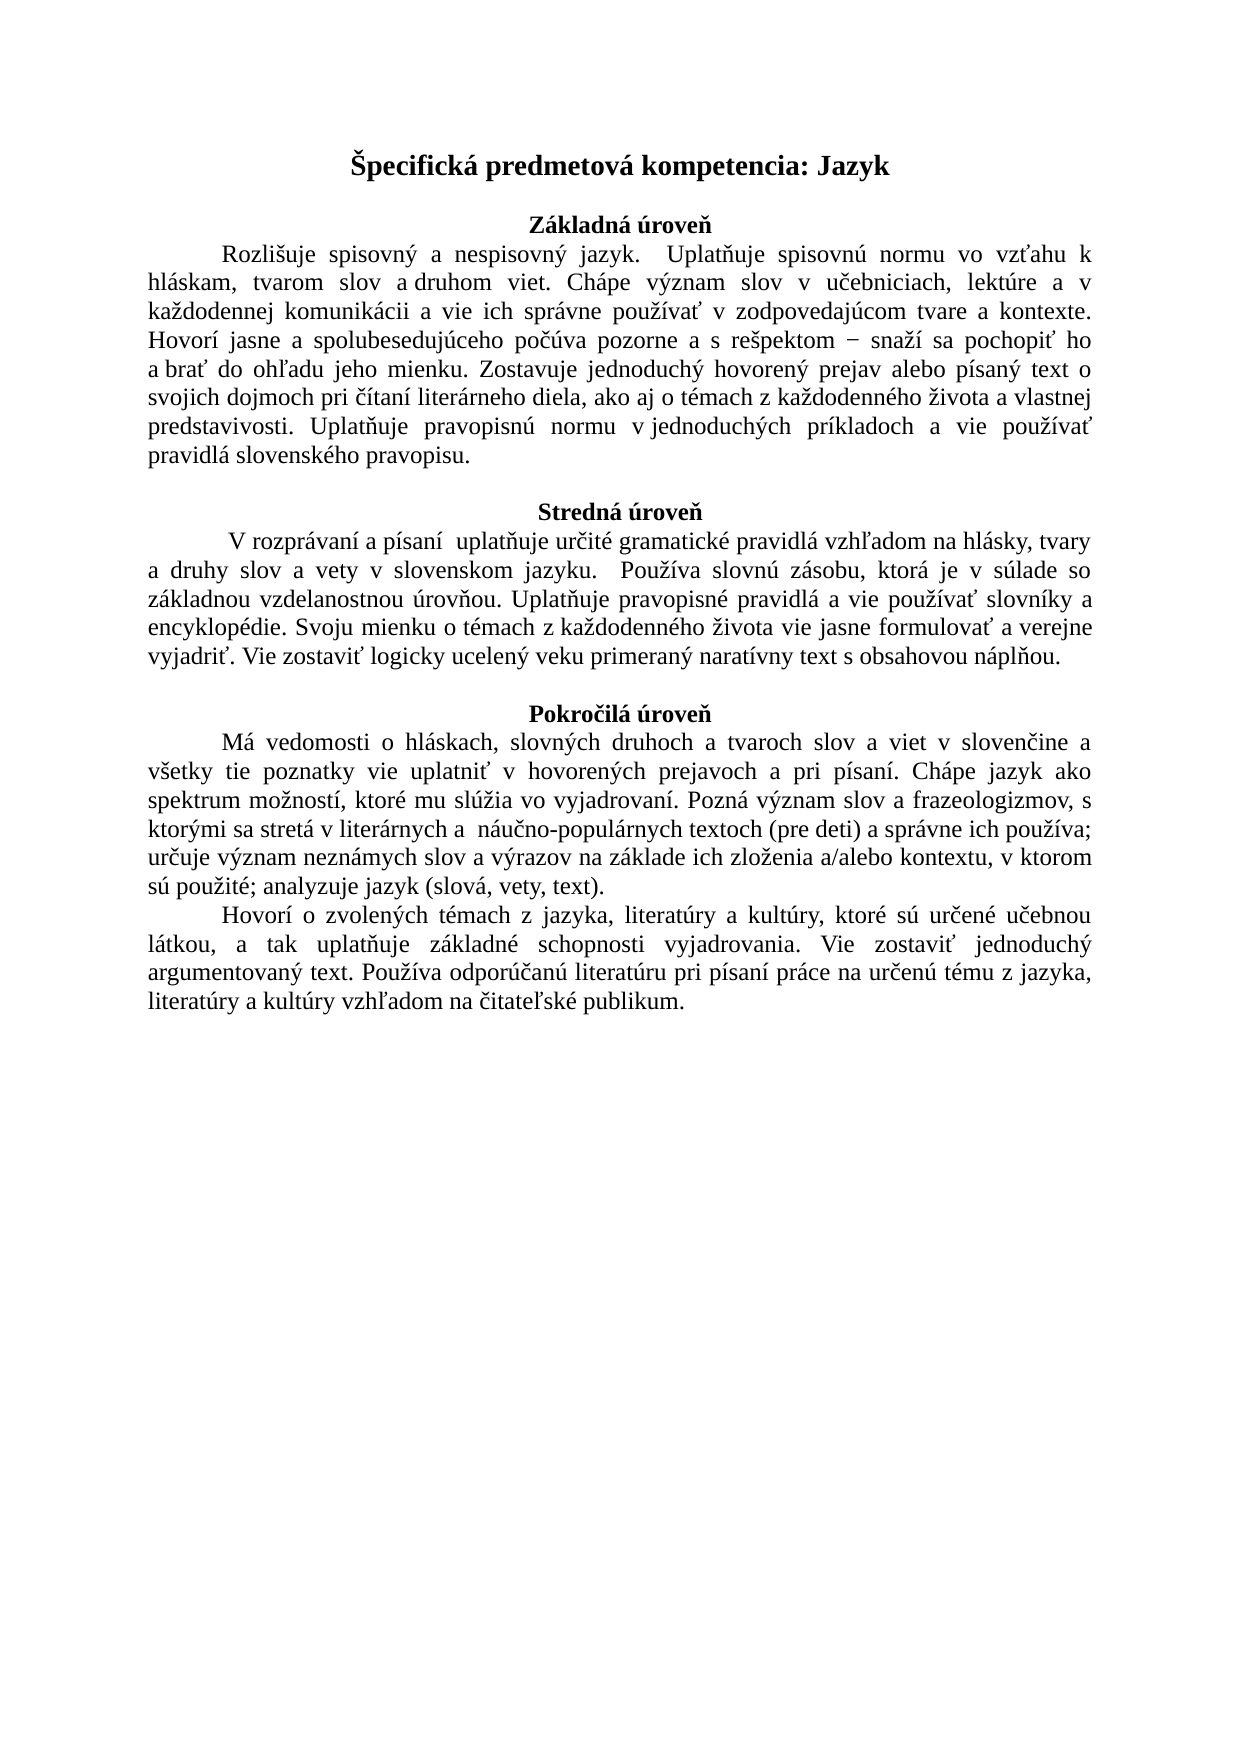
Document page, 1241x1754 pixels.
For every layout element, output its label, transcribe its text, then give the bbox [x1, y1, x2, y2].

text Pokročilá úroveň [148, 699, 1093, 727]
text Má vedomosti o hláskach, slovných druhoch a tvaroch slov a viet v slovenčine a všetky tie poznatky vie uplatniť v hovorených prejavoch a pri písaní. Chápe jazyk ako spektrum možností, ktoré mu slúžia vo vyjadrovaní. Pozná význam slov a frazeologizmov, s ktorými sa stretá v literárnych a náučno-populárnych textoch (pre deti) a správne ich používa; určuje význam neznámych slov a výrazov na základe ich zloženia a/alebo kontextu, v ktorom sú použité; analyzuje jazyk (slová, vety, text). [148, 727, 1093, 900]
text Hovorí o zvolených témach z jazyka, literatúry a kultúry, ktoré sú určené učebnou látkou, a tak uplatňuje základné schopnosti vyjadrovania. Vie zostaviť jednoduchý argumentovaný text. Používa odporúčanú literatúru pri písaní práce na určenú tému z jazyka, literatúry a kultúry vzhľadom na čitateľské publikum. [148, 900, 1093, 1015]
text V rozprávaní a písaní uplatňuje určité gramatické pravidlá vzhľadom na hlásky, tvary a druhy slov a vety v slovenskom jazyku. Používa slovnú zásobu, ktorá je v súlade so základnou vzdelanostnou úrovňou. Uplatňuje pravopisné pravidlá a vie používať slovníky a encyklopédie. Svoju mienku o témach z každodenného života vie jasne formulovať a verejne vyjadriť. Vie zostaviť logicky ucelený veku primeraný naratívny text s obsahovou náplňou. [148, 526, 1093, 670]
text Špecifická predmetová kompetencia: Jazyk [148, 148, 1093, 181]
text Stredná úroveň [148, 497, 1093, 526]
text Základná úroveň [148, 210, 1093, 239]
text Rozlišuje spisovný a nespisovný jazyk. Uplatňuje spisovnú normu vo vzťahu k hláskam, tvarom slov a druhom viet. Chápe význam slov v učebniciach, lektúre a v každodennej komunikácii a vie ich správne používať v zodpovedajúcom tvare a kontexte. Hovorí jasne a spolubesedujúceho počúva pozorne a s rešpektom − snaží sa pochopiť ho a brať do ohľadu jeho mienku. Zostavuje jednoduchý hovorený prejav alebo písaný text o svojich dojmoch pri čítaní literárneho diela, ako aj o témach z každodenného života a vlastnej predstavivosti. Uplatňuje pravopisnú normu v jednoduchých príkladoch a vie používať pravidlá slovenského pravopisu. [148, 239, 1093, 469]
